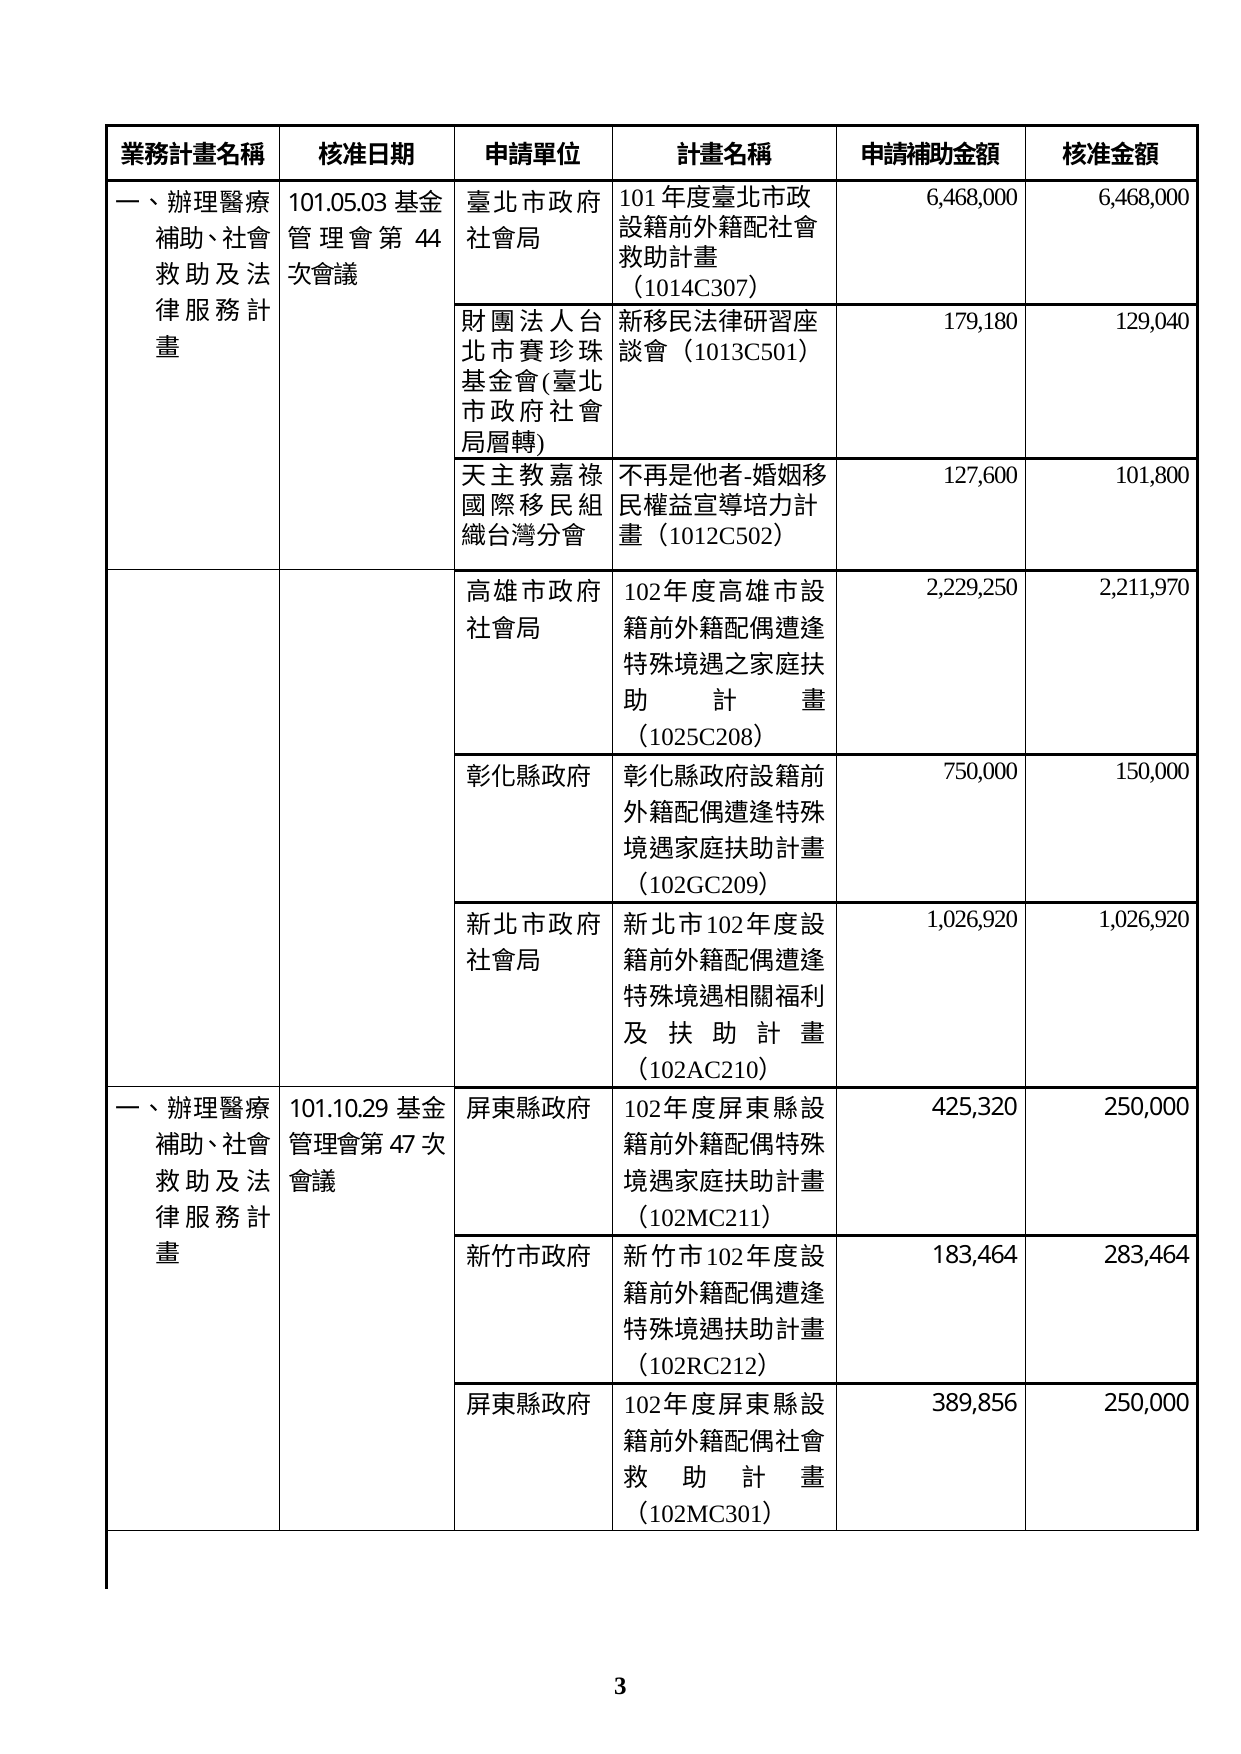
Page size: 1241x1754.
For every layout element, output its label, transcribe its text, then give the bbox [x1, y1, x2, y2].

table_cell 389,856 [837, 1385, 1025, 1530]
table_header 申請單位 [455, 127, 612, 179]
table_cell 179,180 [837, 306, 1025, 457]
table_header 申請補助金額 [837, 127, 1025, 179]
table_cell 6,468,000 [837, 182, 1025, 303]
table_cell 102年度屏東縣設籍前外籍配偶社會救助計畫（102MC301） [613, 1385, 836, 1530]
table_cell 財團法人台北市賽珍珠基金會(臺北市政府社會局層轉) [455, 306, 612, 457]
table_cell 新北市102年度設籍前外籍配偶遭逢特殊境遇相關福利及扶助計畫（102AC210） [613, 904, 836, 1086]
table_cell 250,000 [1026, 1089, 1196, 1234]
table_cell 1,026,920 [837, 904, 1025, 1086]
table_cell 129,040 [1026, 306, 1196, 457]
table_cell 101年度臺北市政設籍前外籍配社會救助計畫（1014C307） [613, 182, 836, 303]
table_cell 天主教嘉祿國際移民組織台灣分會 [455, 460, 612, 569]
table_cell 101,800 [1026, 460, 1196, 569]
table_cell 屏東縣政府 [455, 1089, 612, 1234]
table_cell 不再是他者-婚姻移民權益宣導培力計畫（1012C502） [613, 460, 836, 569]
table_header 計畫名稱 [613, 127, 836, 179]
table_cell 750,000 [837, 756, 1025, 901]
table_cell 臺北市政府社會局 [455, 182, 612, 303]
table_cell 1,026,920 [1026, 904, 1196, 1086]
table_cell 高雄市政府社會局 [455, 572, 612, 753]
table_header 核准日期 [280, 127, 454, 179]
table_cell 101.05.03基金管理會第44次會議 [280, 182, 454, 569]
table_cell 新北市政府社會局 [455, 904, 612, 1086]
table_cell 101.10.29基金管理會第47次會議 [280, 1087, 454, 1530]
table_cell 250,000 [1026, 1385, 1196, 1530]
table_cell 彰化縣政府 [455, 756, 612, 901]
table_cell 102年度高雄市設籍前外籍配偶遭逢特殊境遇之家庭扶助計畫（1025C208） [613, 572, 836, 753]
table_cell 2,211,970 [1026, 572, 1196, 753]
table_cell 屏東縣政府 [455, 1385, 612, 1530]
table_cell 283,464 [1026, 1237, 1196, 1382]
table_cell 102年度屏東縣設籍前外籍配偶特殊境遇家庭扶助計畫（102MC211） [613, 1089, 836, 1234]
table_cell 2,229,250 [837, 572, 1025, 753]
table_header 業務計畫名稱 [108, 127, 279, 179]
table_cell [280, 570, 454, 1086]
table_cell 新竹市102年度設籍前外籍配偶遭逢特殊境遇扶助計畫（102RC212） [613, 1237, 836, 1382]
table_header 核准金額 [1026, 127, 1196, 179]
table_cell 425,320 [837, 1089, 1025, 1234]
table_cell 一、辦理醫療補助、社會救助及法律服務計畫 [108, 1087, 279, 1530]
table_cell 150,000 [1026, 756, 1196, 901]
table_cell [108, 570, 279, 1086]
table_cell 一、辦理醫療補助、社會救助及法律服務計畫 [108, 182, 279, 569]
table_cell 彰化縣政府設籍前外籍配偶遭逢特殊境遇家庭扶助計畫（102GC209） [613, 756, 836, 901]
table_cell 新移民法律研習座談會（1013C501） [613, 306, 836, 457]
table_cell 183,464 [837, 1237, 1025, 1382]
table_cell 127,600 [837, 460, 1025, 569]
table_cell 新竹市政府 [455, 1237, 612, 1382]
table_cell 6,468,000 [1026, 182, 1196, 303]
